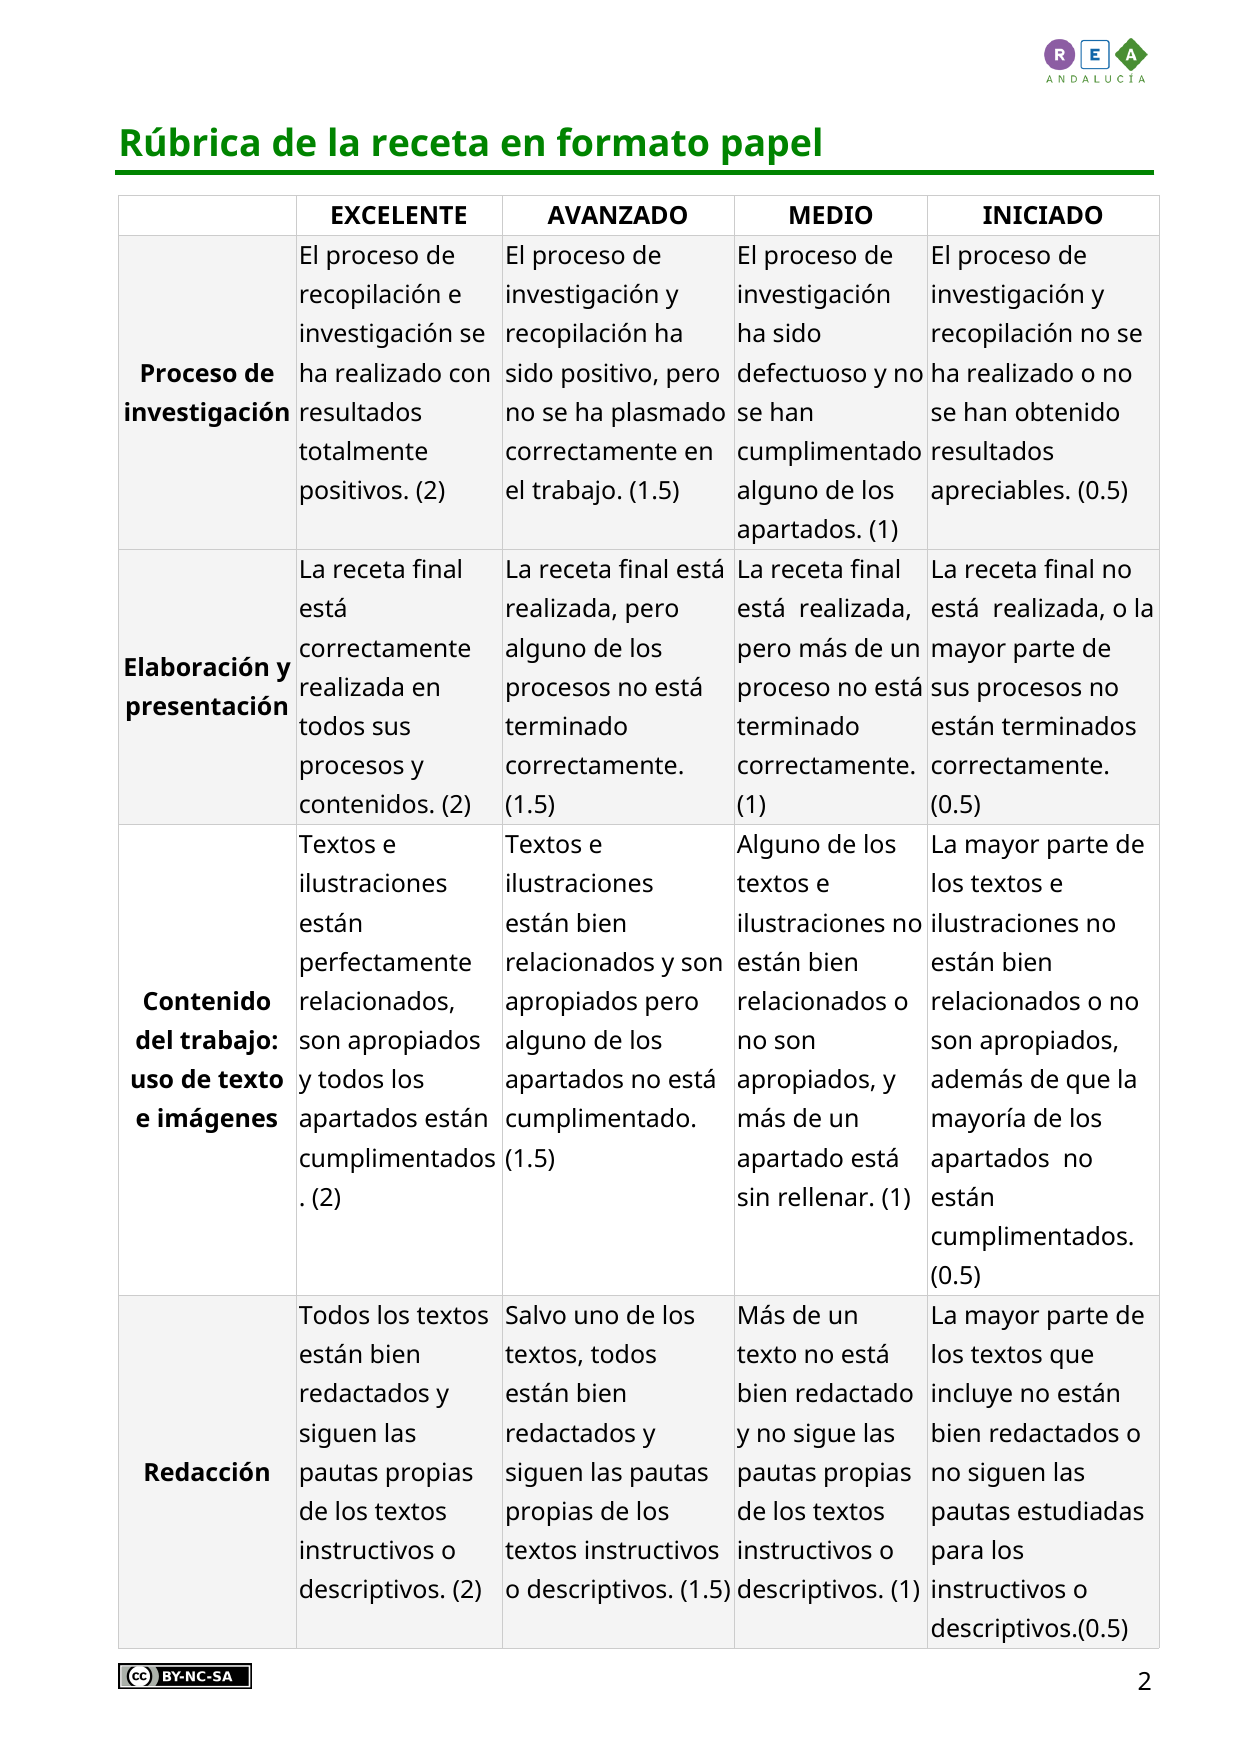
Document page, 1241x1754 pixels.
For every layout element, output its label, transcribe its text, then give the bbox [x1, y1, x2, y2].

table_cell El proceso de investigación ha sido defectuoso y no se han cumplimentado alguno de los apartados. (1) [735, 236, 927, 549]
picture [1039, 33, 1152, 88]
table_header MEDIO [735, 196, 927, 235]
table_cell El proceso de recopilación e investigación se ha realizado con resultados totalmente positivos. (2) [297, 236, 502, 549]
table_cell El proceso de investigación y recopilación ha sido positivo, pero no se ha plasmado correctamente en el trabajo. (1.5) [503, 236, 734, 549]
table_cell Textos e ilustraciones están bien relacionados y son apropiados pero alguno de los apartados no está cumplimentado. (1.5) [503, 825, 734, 1295]
table_cell La receta final no está realizada, o la mayor parte de sus procesos no están terminados correctamente. (0.5) [928, 550, 1159, 824]
table_cell Salvo uno de los textos, todos están bien redactados y siguen las pautas propias de los textos instructivos o descriptivos. (1.5) [503, 1296, 734, 1648]
table_cell Contenido del trabajo: uso de texto e imágenes [119, 825, 296, 1295]
table_cell La receta final está realizada, pero alguno de los procesos no está terminado correctamente. (1.5) [503, 550, 734, 824]
table_header [119, 196, 296, 235]
table_cell La mayor parte de los textos e ilustraciones no están bien relacionados o no son apropiados, además de que la mayoría de los apartados no están cumplimentados. (0.5) [928, 825, 1159, 1295]
table_cell Alguno de los textos e ilustraciones no están bien relacionados o no son apropiados, y más de un apartado está sin rellenar. (1) [735, 825, 927, 1295]
table_header EXCELENTE [297, 196, 502, 235]
subtitle Rúbrica de la receta en formato papel [115, 113, 1154, 170]
table_cell Elaboración y presentación [119, 550, 296, 824]
table_cell La mayor parte de los textos que incluye no están bien redactados o no siguen las pautas estudiadas para los instructivos o descriptivos.(0.5) [928, 1296, 1159, 1648]
table_header AVANZADO [503, 196, 734, 235]
table_cell Textos e ilustraciones están perfectamente relacionados, son apropiados y todos los apartados están cumplimentados. (2) [297, 825, 502, 1295]
table_cell Proceso de investigación [119, 236, 296, 549]
table_cell Todos los textos están bien redactados y siguen las pautas propias de los textos instructivos o descriptivos. (2) [297, 1296, 502, 1648]
table_cell Redacción [119, 1296, 296, 1648]
table_header INICIADO [928, 196, 1159, 235]
table_cell Más de un texto no está bien redactado y no sigue las pautas propias de los textos instructivos o descriptivos. (1) [735, 1296, 927, 1648]
table_cell La receta final está correctamente realizada en todos sus procesos y contenidos. (2) [297, 550, 502, 824]
table_cell El proceso de investigación y recopilación no se ha realizado o no se han obtenido resultados apreciables. (0.5) [928, 236, 1159, 549]
table_cell La receta final está realizada, pero más de un proceso no está terminado correctamente. (1) [735, 550, 927, 824]
picture [118, 1663, 536, 1698]
